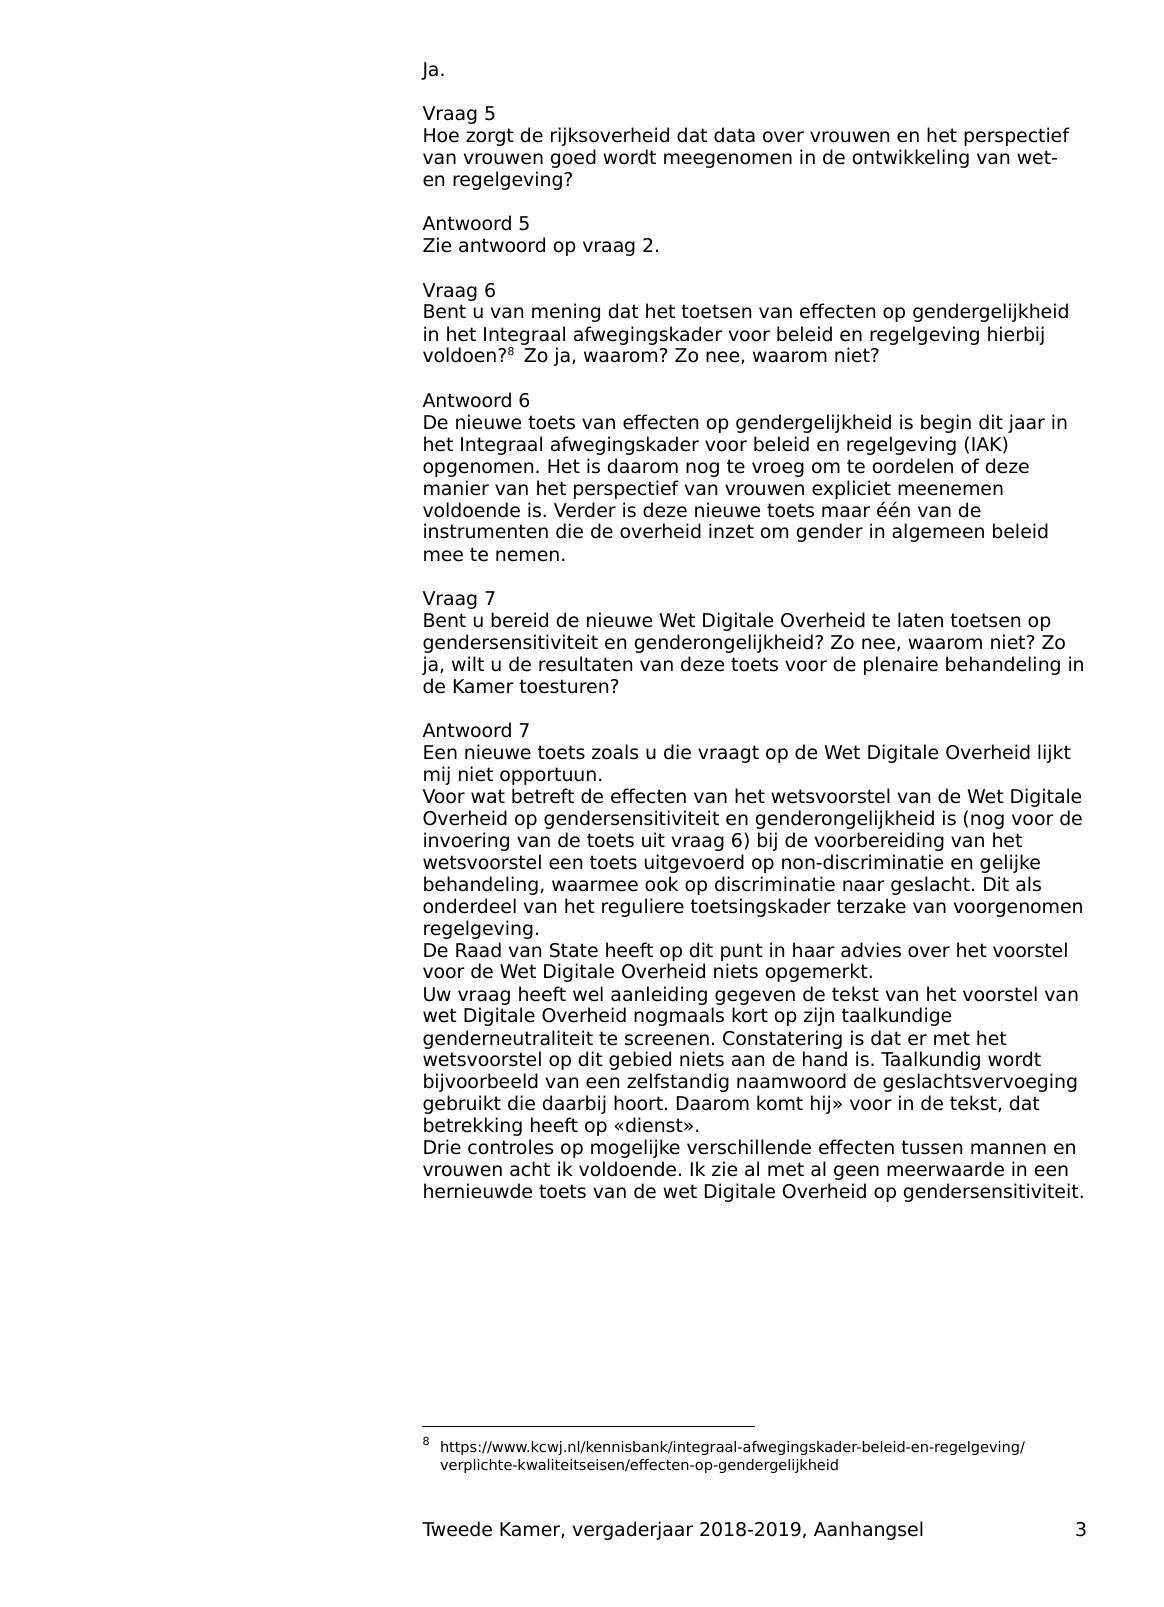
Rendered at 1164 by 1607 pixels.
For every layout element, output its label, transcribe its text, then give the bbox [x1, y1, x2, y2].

text https://www.kcwj.nl/kennisbank/integraal-afwegingskader-beleid-en-regelgeving/verplichte-kwaliteitseisen/effecten-op-gendergelijkheid [422, 1435, 1087, 1474]
text De nieuwe toets van effecten op gendergelijkheid is begin dit jaar in het Integraal afwegingskader voor beleid en regelgeving (IAK) opgenomen. Het is daarom nog te vroeg om te oordelen of deze manier van het perspectief van vrouwen expliciet meenemen voldoende is. Verder is deze nieuwe toets maar één van de instrumenten die de overheid inzet om gender in algemeen beleid mee te nemen. [422, 412, 1087, 565]
text Vraag 7 [422, 588, 1087, 609]
text Bent u van mening dat het toetsen van effecten op gendergelijkheid in het Integraal afwegingskader voor beleid en regelgeving hierbij voldoen? Zo ja, waarom? Zo nee, waarom niet? [422, 301, 1087, 367]
text De Raad van State heeft op dit punt in haar advies over het voorstel voor de Wet Digitale Overheid niets opgemerkt. [422, 939, 1087, 983]
text Hoe zorgt de rijksoverheid dat data over vrouwen en het perspectief van vrouwen goed wordt meegenomen in de ontwikkeling van wet- en regelgeving? [422, 125, 1087, 191]
text Vraag 6 [422, 279, 1087, 301]
text Uw vraag heeft wel aanleiding gegeven de tekst van het voorstel van wet Digitale Overheid nogmaals kort op zijn taalkundige genderneutraliteit te screenen. Constatering is dat er met het wetsvoorstel op dit gebied niets aan de hand is. Taalkundig wordt bijvoorbeeld van een zelfstandig naamwoord de geslachtsvervoeging gebruikt die daarbij hoort. Daarom komt hij» voor in de tekst, dat betrekking heeft op «dienst». [422, 983, 1087, 1137]
text Zie antwoord op vraag 2. [422, 235, 1087, 257]
text Drie controles op mogelijke verschillende effecten tussen mannen en vrouwen acht ik voldoende. Ik zie al met al geen meerwaarde in een hernieuwde toets van de wet Digitale Overheid op gendersensitiviteit. [422, 1137, 1087, 1203]
text Antwoord 6 [422, 389, 1087, 412]
text Antwoord 7 [422, 720, 1087, 742]
text Vraag 5 [422, 103, 1087, 125]
text Een nieuwe toets zoals u die vraagt op de Wet Digitale Overheid lijkt mij niet opportuun. [422, 742, 1087, 786]
text Antwoord 5 [422, 213, 1087, 235]
text Bent u bereid de nieuwe Wet Digitale Overheid te laten toetsen op gendersensitiviteit en genderongelijkheid? Zo nee, waarom niet? Zo ja, wilt u de resultaten van deze toets voor de plenaire behandeling in de Kamer toesturen? [422, 609, 1087, 697]
text Ja. [422, 59, 1087, 81]
text Voor wat betreft de effecten van het wetsvoorstel van de Wet Digitale Overheid op gendersensitiviteit en genderongelijkheid is (nog voor de invoering van de toets uit vraag 6) bij de voorbereiding van het wetsvoorstel een toets uitgevoerd op non-discriminatie en gelijke behandeling, waarmee ook op discriminatie naar geslacht. Dit als onderdeel van het reguliere toetsingskader terzake van voorgenomen regelgeving. [422, 786, 1087, 939]
